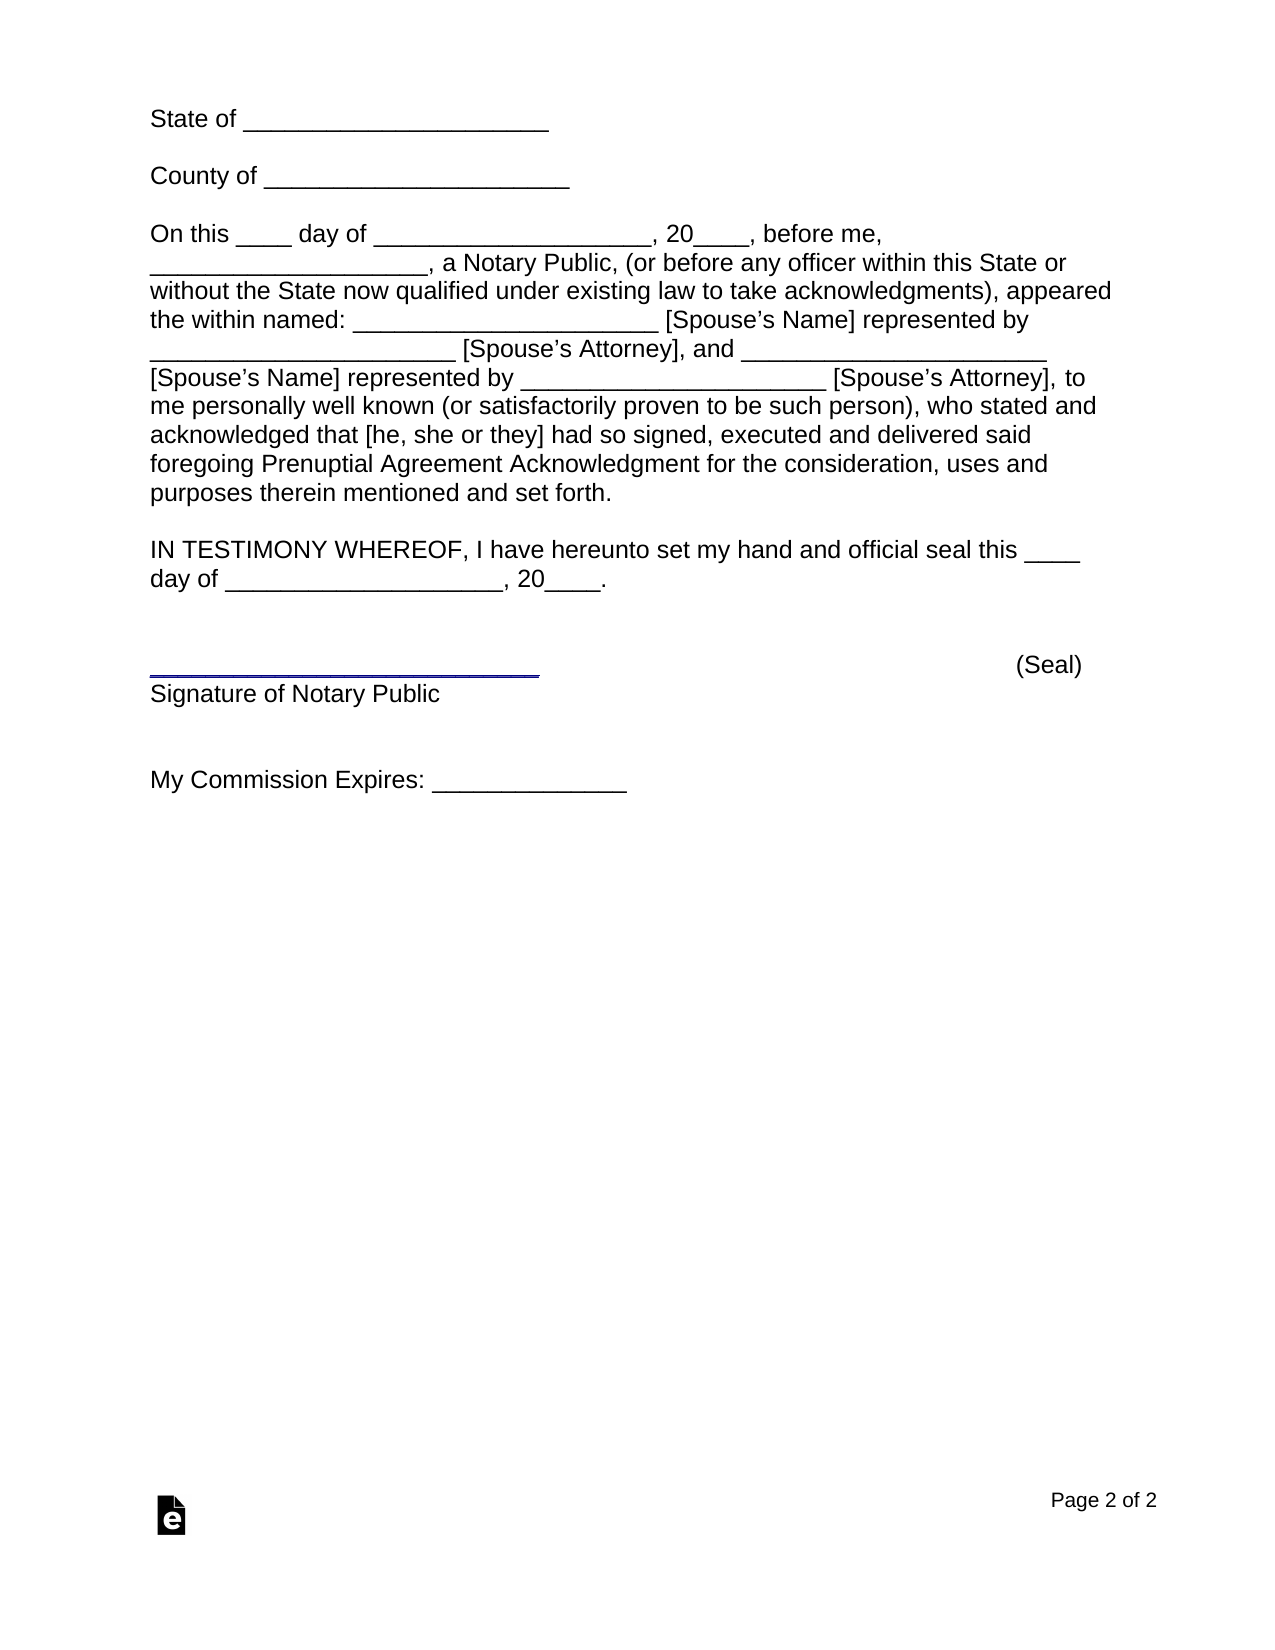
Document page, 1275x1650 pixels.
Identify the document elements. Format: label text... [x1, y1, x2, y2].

text State of ______________________ [150, 104, 1125, 132]
text My Commission Expires: ______________ [150, 765, 1125, 794]
text On this ____ day of ____________________, 20____, before me, ____________________, a Notary Public, (or before any officer within this State or without the State now qualified under existing law to take acknowledgments), appeared the within named: ______________________ [Spouse’s Name] represented by ______________________ [Spouse’s Attorney], and ______________________ [Spouse’s Name] represented by ______________________ [Spouse’s Attorney], to me personally well known (or satisfactorily proven to be such person), who stated and acknowledged that [he, she or they] had so signed, executed and delivered said foregoing Prenuptial Agreement Acknowledgment for the consideration, uses and purposes therein mentioned and set forth. [150, 219, 1125, 506]
text IN TESTIMONY WHEREOF, I have hereunto set my hand and official seal this ____ day of ____________________, 20____. [150, 535, 1125, 592]
text ____________________________ (Seal) Signature of Notary Public [150, 650, 1125, 707]
text County of ______________________ [150, 161, 1125, 190]
